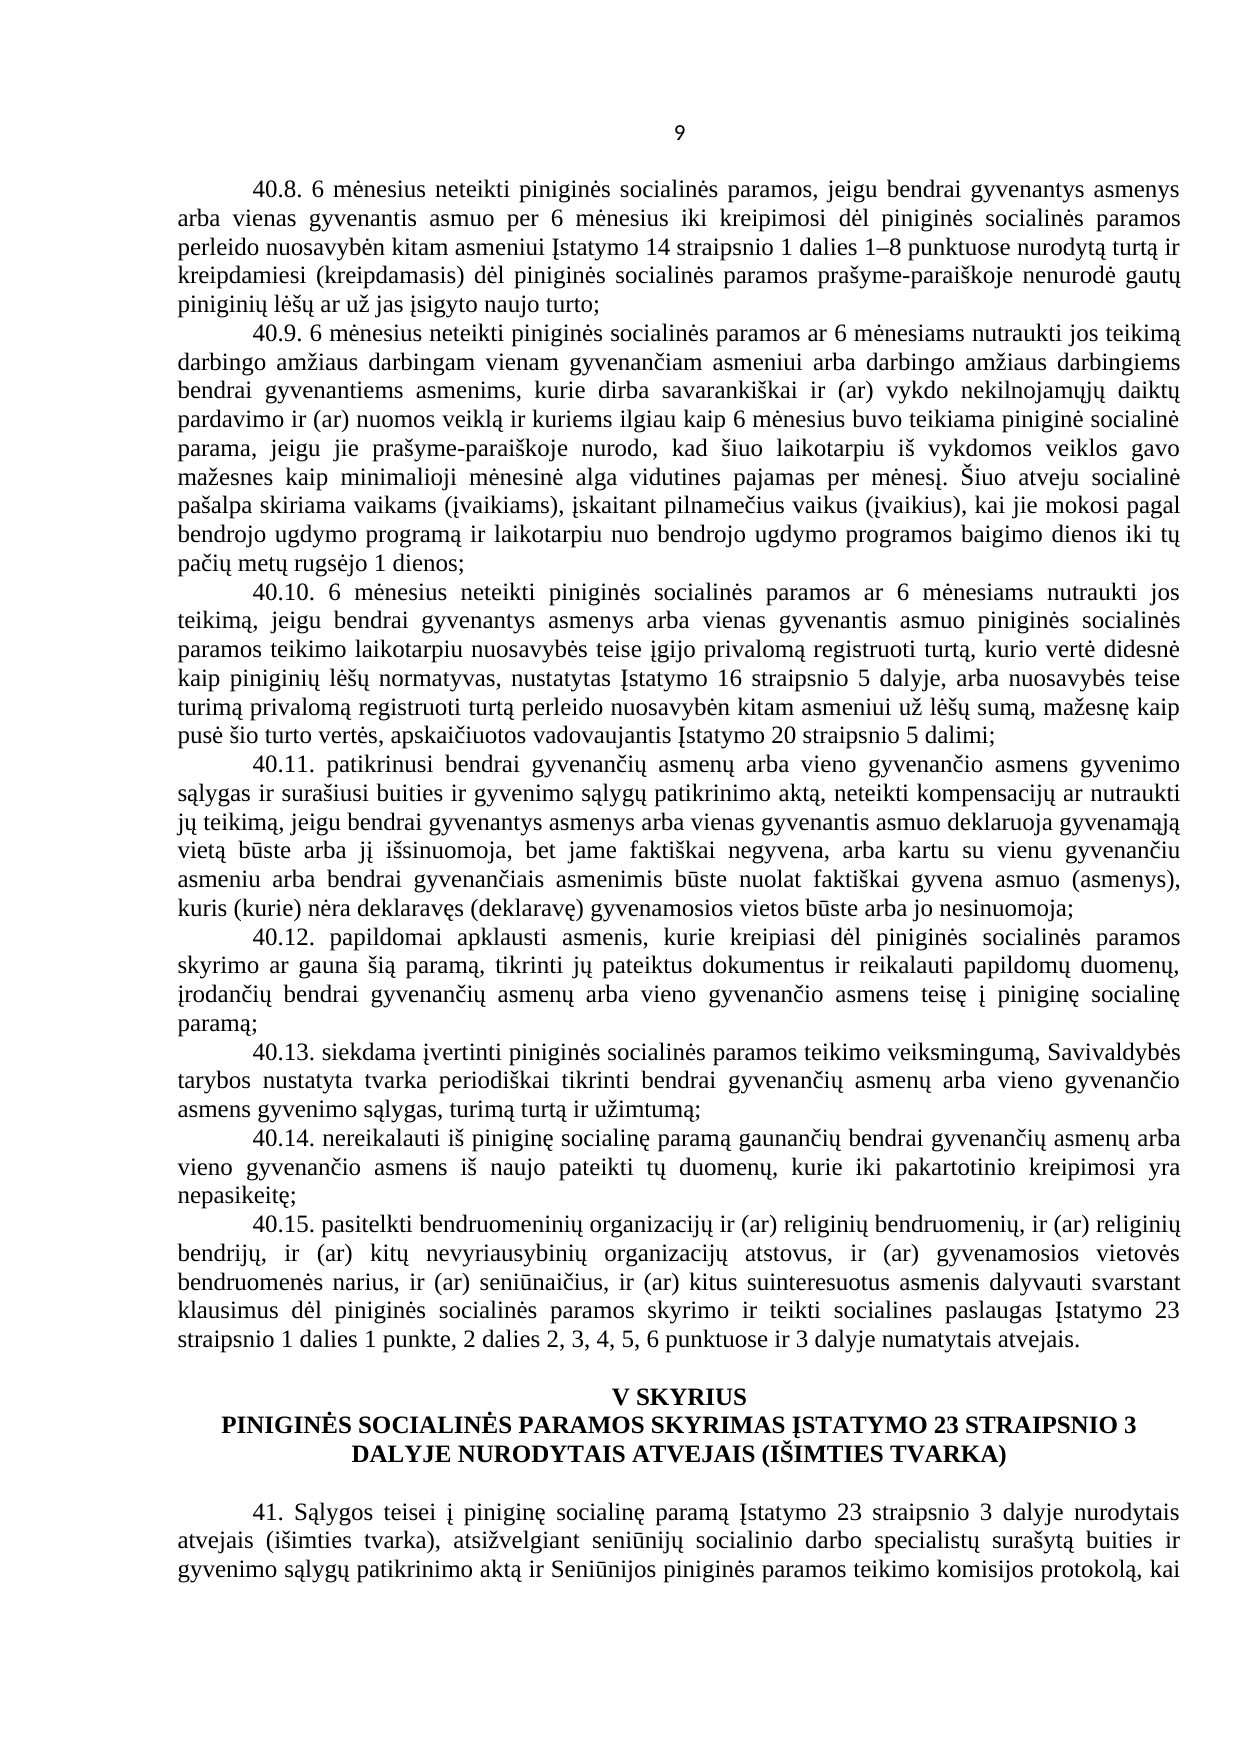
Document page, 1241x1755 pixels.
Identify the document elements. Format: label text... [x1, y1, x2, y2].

text 40.13. siekdama įvertinti piniginės socialinės paramos teikimo veiksmingumą, Savivaldybės tarybos nustatyta tvarka periodiškai tikrinti bendrai gyvenančių asmenų arba vieno gyvenančio asmens gyvenimo sąlygas, turimą turtą ir užimtumą; [177, 1037, 1181, 1123]
text 40.14. nereikalauti iš piniginę socialinę paramą gaunančių bendrai gyvenančių asmenų arba vieno gyvenančio asmens iš naujo pateikti tų duomenų, kurie iki pakartotinio kreipimosi yra nepasikeitę; [177, 1123, 1181, 1209]
text 41. Sąlygos teisei į piniginę socialinę paramą Įstatymo 23 straipsnio 3 dalyje nurodytais atvejais (išimties tvarka), atsižvelgiant seniūnijų socialinio darbo specialistų surašytą buities ir gyvenimo sąlygų patikrinimo aktą ir Seniūnijos piniginės paramos teikimo komisijos protokolą, kai [177, 1497, 1181, 1583]
text V SKYRIUS [177, 1382, 1181, 1410]
text 40.10. 6 mėnesius neteikti piniginės socialinės paramos ar 6 mėnesiams nutraukti jos teikimą, jeigu bendrai gyvenantys asmenys arba vienas gyvenantis asmuo piniginės socialinės paramos teikimo laikotarpiu nuosavybės teise įgijo privalomą registruoti turtą, kurio vertė didesnė kaip piniginių lėšų normatyvas, nustatytas Įstatymo 16 straipsnio 5 dalyje, arba nuosavybės teise turimą privalomą registruoti turtą perleido nuosavybėn kitam asmeniui už lėšų sumą, mažesnę kaip pusė šio turto vertės, apskaičiuotos vadovaujantis Įstatymo 20 straipsnio 5 dalimi; [177, 577, 1181, 749]
text 40.12. papildomai apklausti asmenis, kurie kreipiasi dėl piniginės socialinės paramos skyrimo ar gauna šią paramą, tikrinti jų pateiktus dokumentus ir reikalauti papildomų duomenų, įrodančių bendrai gyvenančių asmenų arba vieno gyvenančio asmens teisę į piniginę socialinę paramą; [177, 922, 1181, 1037]
text PINIGINĖS SOCIALINĖS PARAMOS SKYRIMAS ĮSTATYMO 23 STRAIPSNIO 3 DALYJE NURODYTAIS ATVEJAIS (IŠIMTIES TVARKA) [177, 1410, 1181, 1468]
text 40.9. 6 mėnesius neteikti piniginės socialinės paramos ar 6 mėnesiams nutraukti jos teikimą darbingo amžiaus darbingam vienam gyvenančiam asmeniui arba darbingo amžiaus darbingiems bendrai gyvenantiems asmenims, kurie dirba savarankiškai ir (ar) vykdo nekilnojamųjų daiktų pardavimo ir (ar) nuomos veiklą ir kuriems ilgiau kaip 6 mėnesius buvo teikiama piniginė socialinė parama, jeigu jie prašyme-paraiškoje nurodo, kad šiuo laikotarpiu iš vykdomos veiklos gavo mažesnes kaip minimalioji mėnesinė alga vidutines pajamas per mėnesį. Šiuo atveju socialinė pašalpa skiriama vaikams (įvaikiams), įskaitant pilnamečius vaikus (įvaikius), kai jie mokosi pagal bendrojo ugdymo programą ir laikotarpiu nuo bendrojo ugdymo programos baigimo dienos iki tų pačių metų rugsėjo 1 dienos; [177, 318, 1181, 577]
text 40.11. patikrinusi bendrai gyvenančių asmenų arba vieno gyvenančio asmens gyvenimo sąlygas ir surašiusi buities ir gyvenimo sąlygų patikrinimo aktą, neteikti kompensacijų ar nutraukti jų teikimą, jeigu bendrai gyvenantys asmenys arba vienas gyvenantis asmuo deklaruoja gyvenamąją vietą būste arba jį išsinuomoja, bet jame faktiškai negyvena, arba kartu su vienu gyvenančiu asmeniu arba bendrai gyvenančiais asmenimis būste nuolat faktiškai gyvena asmuo (asmenys), kuris (kurie) nėra deklaravęs (deklaravę) gyvenamosios vietos būste arba jo nesinuomoja; [177, 749, 1181, 922]
text 40.8. 6 mėnesius neteikti piniginės socialinės paramos, jeigu bendrai gyvenantys asmenys arba vienas gyvenantis asmuo per 6 mėnesius iki kreipimosi dėl piniginės socialinės paramos perleido nuosavybėn kitam asmeniui Įstatymo 14 straipsnio 1 dalies 1–8 punktuose nurodytą turtą ir kreipdamiesi (kreipdamasis) dėl piniginės socialinės paramos prašyme-paraiškoje nenurodė gautų piniginių lėšų ar už jas įsigyto naujo turto; [177, 174, 1181, 318]
text 40.15. pasitelkti bendruomeninių organizacijų ir (ar) religinių bendruomenių, ir (ar) religinių bendrijų, ir (ar) kitų nevyriausybinių organizacijų atstovus, ir (ar) gyvenamosios vietovės bendruomenės narius, ir (ar) seniūnaičius, ir (ar) kitus suinteresuotus asmenis dalyvauti svarstant klausimus dėl piniginės socialinės paramos skyrimo ir teikti socialines paslaugas Įstatymo 23 straipsnio 1 dalies 1 punkte, 2 dalies 2, 3, 4, 5, 6 punktuose ir 3 dalyje numatytais atvejais. [177, 1209, 1181, 1353]
